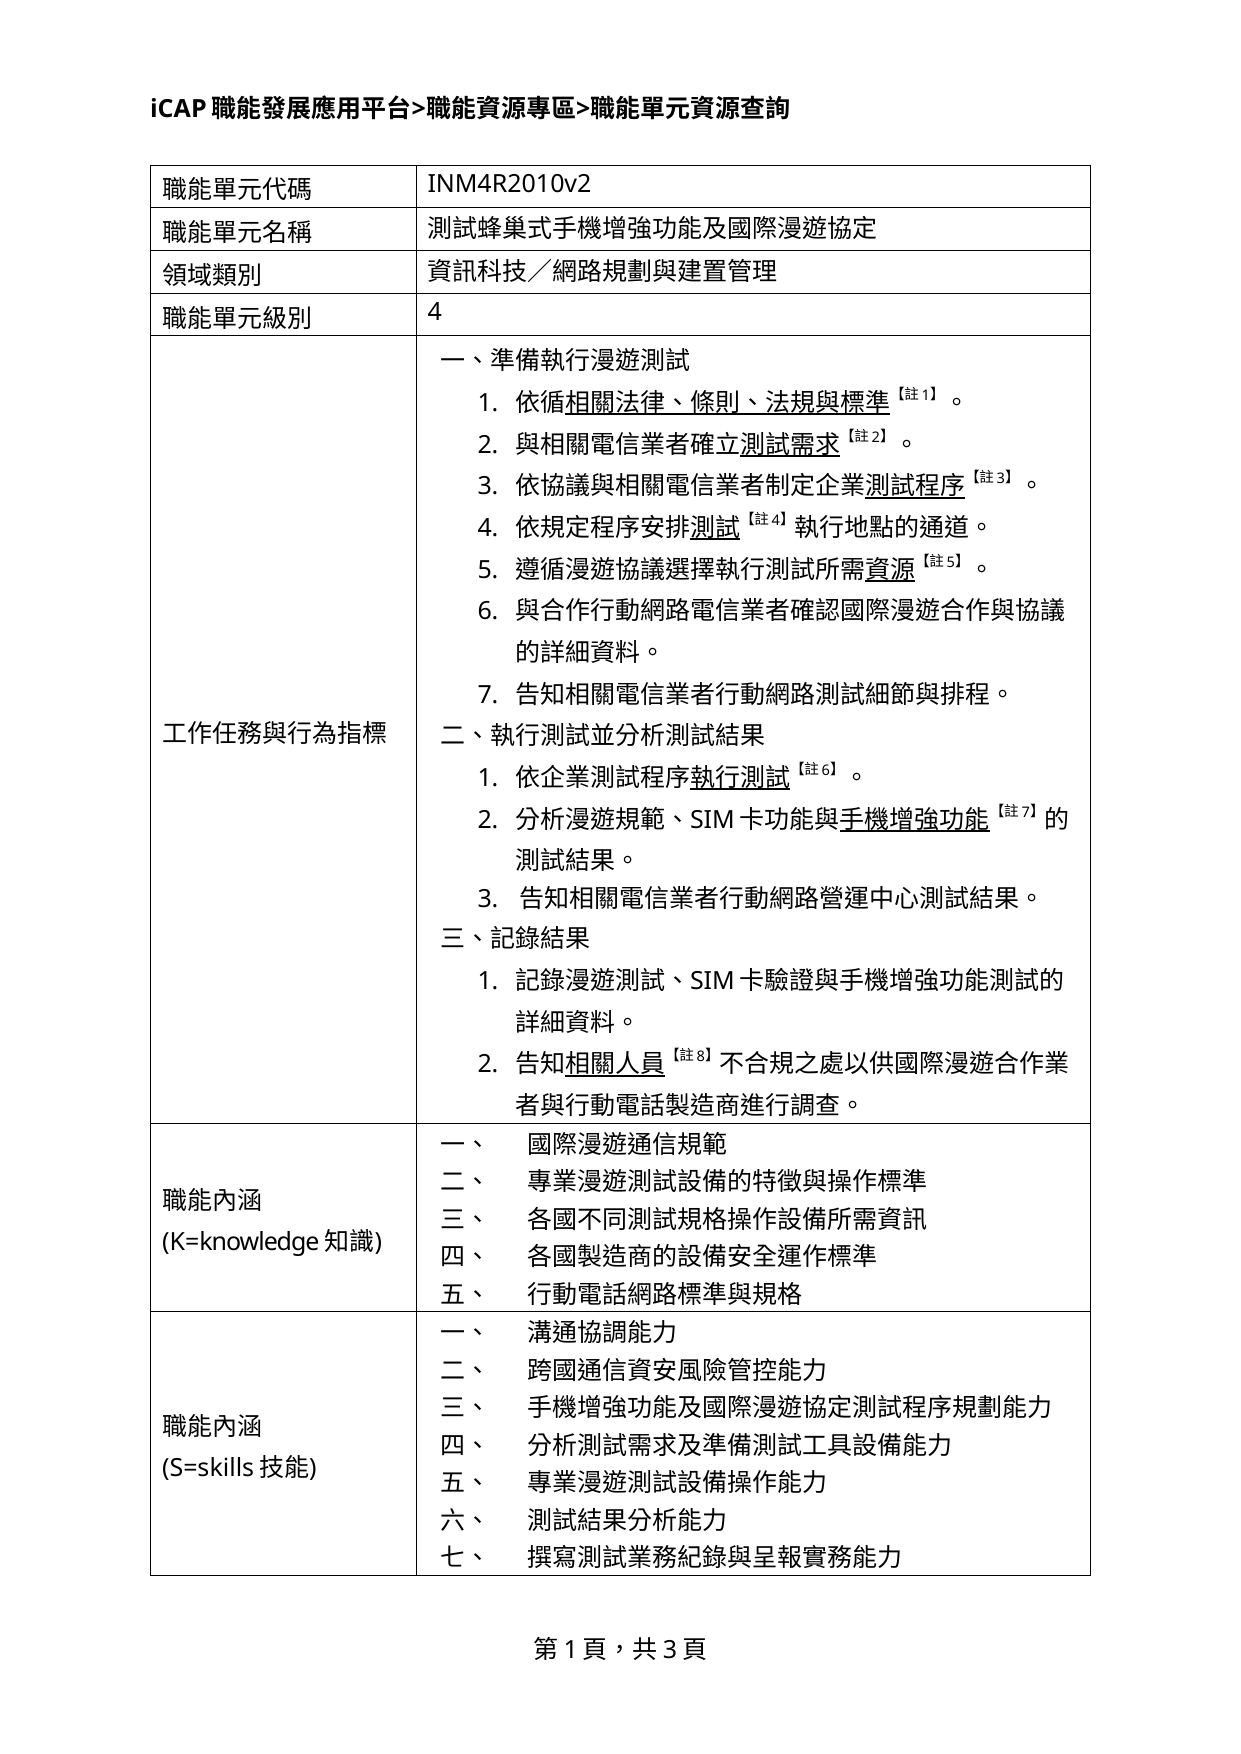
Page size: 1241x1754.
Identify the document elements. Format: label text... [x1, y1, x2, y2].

table_cell 溝通協調能力 跨國通信資安風險管控能力 手機增強功能及國際漫遊協定測試程序規劃能力 分析測試需求及準備測試工具設備能力 專業漫遊測試設備操作能力 測試結果分析能力 撰寫測試業務紀錄與呈報實務能力 [417, 1312, 1090, 1575]
table_cell 職能內涵 (K=knowledge知識) [151, 1124, 416, 1311]
table_cell 職能單元級別 [151, 294, 416, 335]
table_cell 準備執行漫遊測試 依循相關法律、條則、法規與標準【註1】。 與相關電信業者確立測試需求【註2】。 依協議與相關電信業者制定企業測試程序【註3】。 依規定程序安排測試【註4】執行地點的通道。 遵循漫遊協議選擇執行測試所需資源【註5】。 與合作行動網路電信業者確認國際漫遊合作與協議的詳細資料。 告知相關電信業者行動網路測試細節與排程。 執行測試並分析測試結果 依企業測試程序執行測試【註6】。 分析漫遊規範、SIM卡功能與手機增強功能【註7】的測試結果。 告知相關電信業者行動網路營運中心測試結果。 記錄結果 記錄漫遊測試、SIM卡驗證與手機增強功能測試的詳細資料。 告知相關人員【註8】不合規之處以供國際漫遊合作業者與行動電話製造商進行調查。 [417, 336, 1090, 1123]
table_cell 4 [417, 294, 1090, 335]
table_cell 國際漫遊通信規範 專業漫遊測試設備的特徵與操作標準 各國不同測試規格操作設備所需資訊 各國製造商的設備安全運作標準 行動電話網路標準與規格 [417, 1124, 1090, 1311]
table_header 職能單元代碼 [151, 166, 416, 207]
table_cell 工作任務與行為指標 [151, 336, 416, 1123]
table_cell 測試蜂巢式手機增強功能及國際漫遊協定 [417, 208, 1090, 250]
table_header INM4R2010v2 [417, 166, 1090, 207]
table_cell 資訊科技／網路規劃與建置管理 [417, 251, 1090, 293]
table_cell 領域類別 [151, 251, 416, 293]
table_cell 職能單元名稱 [151, 208, 416, 250]
table_cell 職能內涵 (S=skills技能) [151, 1312, 416, 1575]
